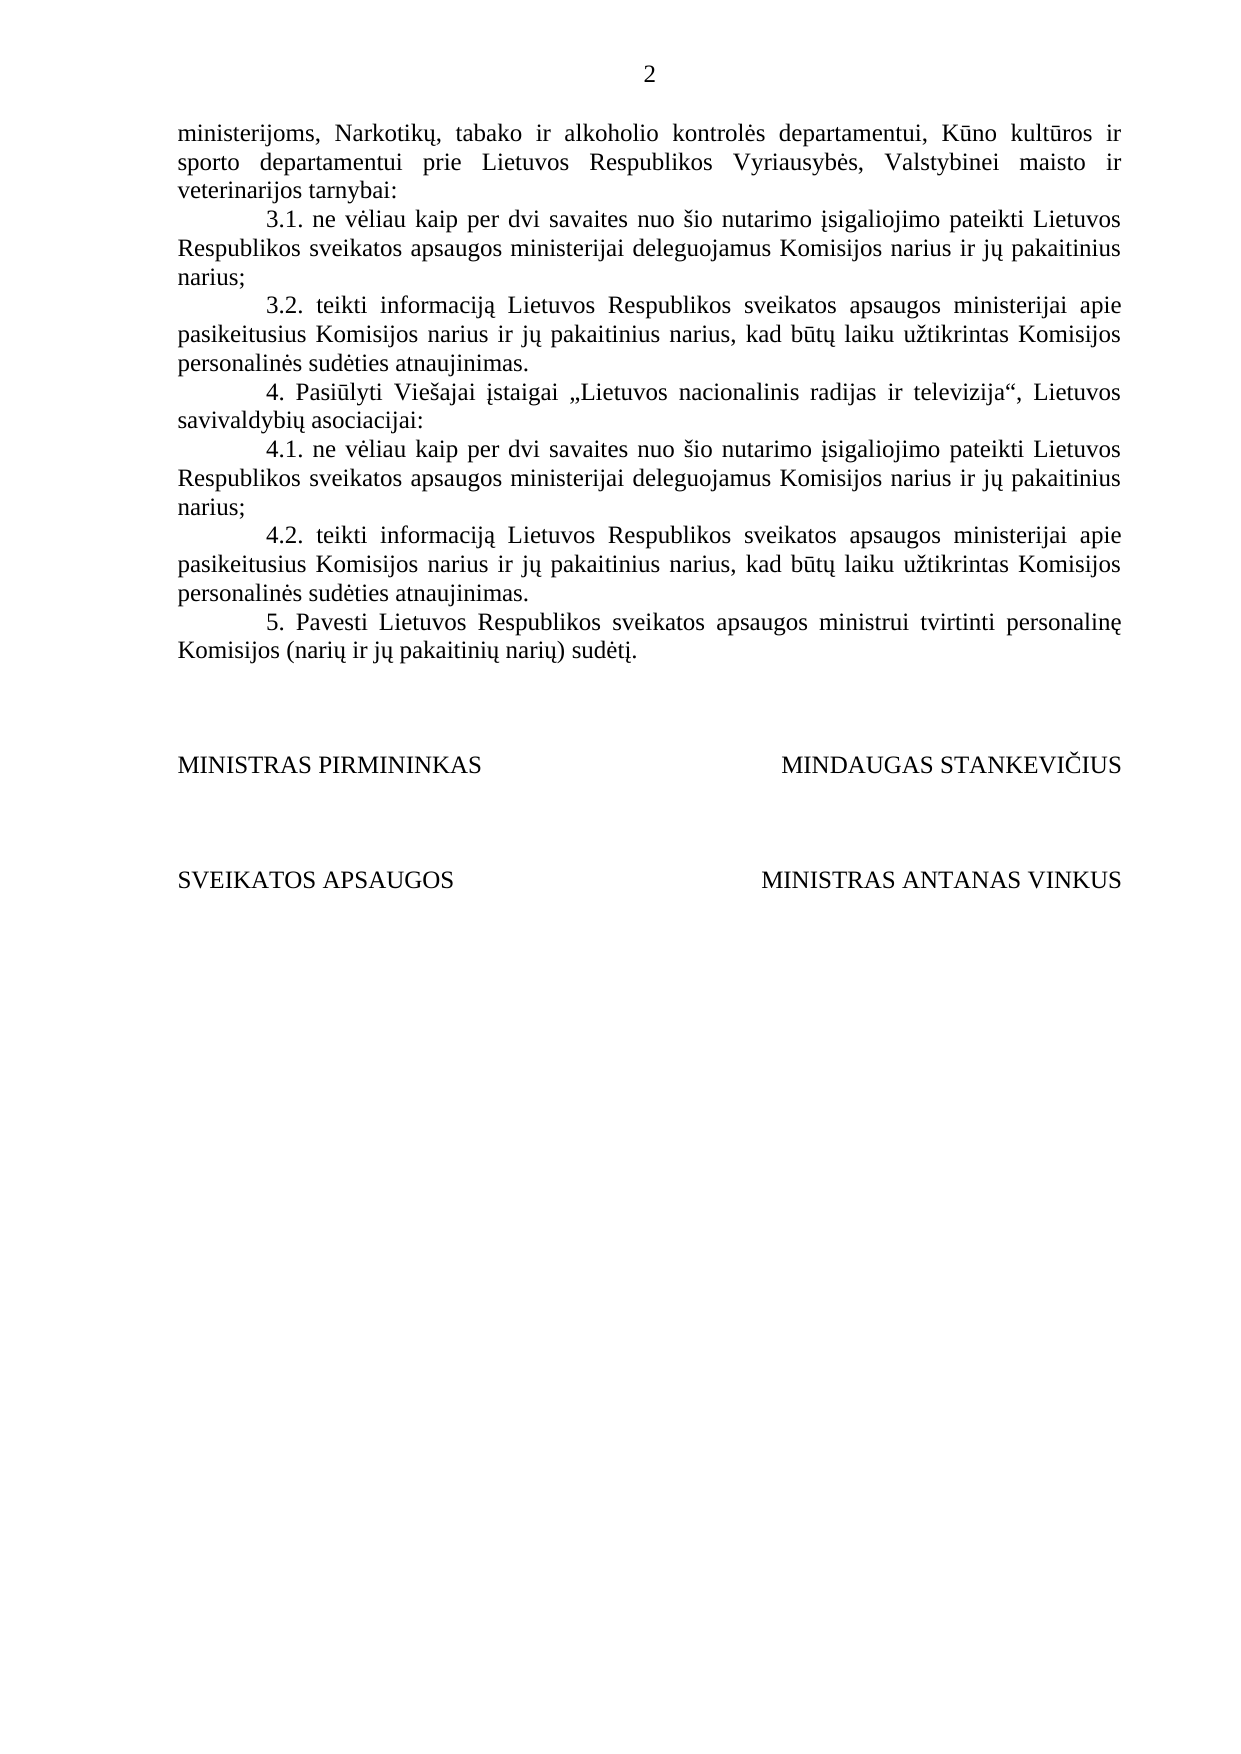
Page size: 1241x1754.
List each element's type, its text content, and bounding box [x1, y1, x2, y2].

text SVEIKATOS APSAUGOS MINISTRAS ANTANAS VINKUS [177, 866, 1122, 894]
text 3.1. ne vėliau kaip per dvi savaites nuo šio nutarimo įsigaliojimo pateikti Lietuvos Respublikos sveikatos apsaugos ministerijai deleguojamus Komisijos narius ir jų pakaitinius narius; [177, 204, 1122, 291]
text 4. Pasiūlyti Viešajai įstaigai „Lietuvos nacionalinis radijas ir televizija“, Lietuvos savivaldybių asociacijai: [177, 377, 1122, 434]
text 4.1. ne vėliau kaip per dvi savaites nuo šio nutarimo įsigaliojimo pateikti Lietuvos Respublikos sveikatos apsaugos ministerijai deleguojamus Komisijos narius ir jų pakaitinius narius; [177, 434, 1122, 521]
text 3.2. teikti informaciją Lietuvos Respublikos sveikatos apsaugos ministerijai apie pasikeitusius Komisijos narius ir jų pakaitinius narius, kad būtų laiku užtikrintas Komisijos personalinės sudėties atnaujinimas. [177, 291, 1122, 377]
text 4.2. teikti informaciją Lietuvos Respublikos sveikatos apsaugos ministerijai apie pasikeitusius Komisijos narius ir jų pakaitinius narius, kad būtų laiku užtikrintas Komisijos personalinės sudėties atnaujinimas. [177, 521, 1122, 607]
text MINISTRAS PIRMININKAS MINDAUGAS STANKEVIČIUS [177, 751, 1122, 779]
text 5. Pavesti Lietuvos Respublikos sveikatos apsaugos ministrui tvirtinti personalinę Komisijos (narių ir jų pakaitinių narių) sudėtį. [177, 607, 1122, 664]
text ministerijoms, Narkotikų, tabako ir alkoholio kontrolės departamentui, Kūno kultūros ir sporto departamentui prie Lietuvos Respublikos Vyriausybės, Valstybinei maisto ir veterinarijos tarnybai: [177, 118, 1122, 204]
